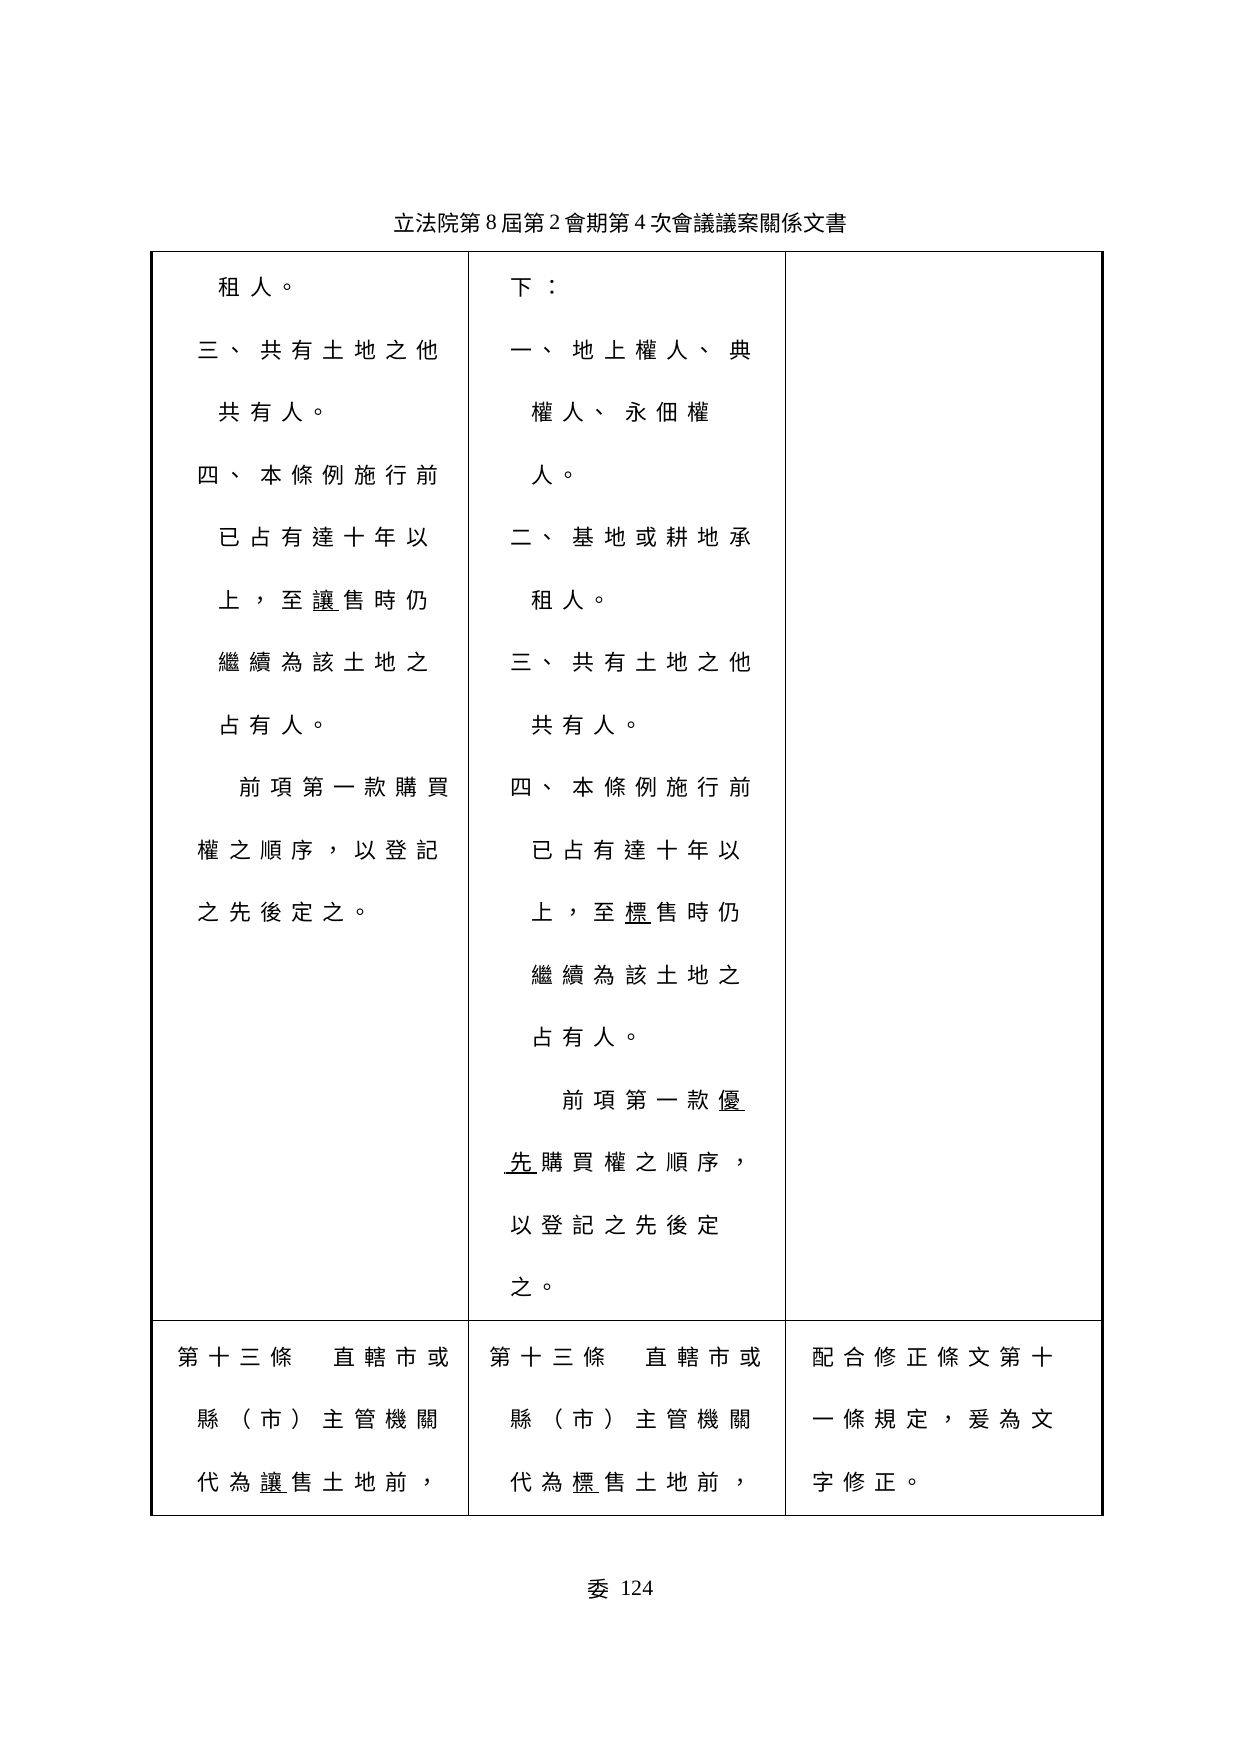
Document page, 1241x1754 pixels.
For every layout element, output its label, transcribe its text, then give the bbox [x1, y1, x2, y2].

table_cell 第十三條 直轄市或縣（市）主管機關代為讓售土地前， [153, 1321, 468, 1514]
table_cell [786, 252, 1101, 1320]
table_cell 配合修正條文第十一條規定，爰為文字修正。 [786, 1321, 1101, 1514]
table_cell 第十三條 直轄市或縣（市）主管機關代為標售土地前， [469, 1321, 785, 1514]
table_cell 第十二條 依前條規定代為讓售之土地，其購買權人及順序如下： 一、地上權人、典權人、永佃權人。 二、基地或耕地承租人。 三、共有土地之他共有人。 四、本條例施行前已占有達十年以上，至讓售時仍繼續為該土地之占有人。 前項第一款購買權之順序，以登記之先後定之。 [153, 252, 468, 1320]
table_cell 下： 一、地上權人、典權人、永佃權人。 二、基地或耕地承租人。 三、共有土地之他共有人。 四、本條例施行前已占有達十年以上，至標售時仍繼續為該土地之占有人。 前項第一款優先購買權之順序，以登記之先後定之。 [469, 252, 785, 1320]
